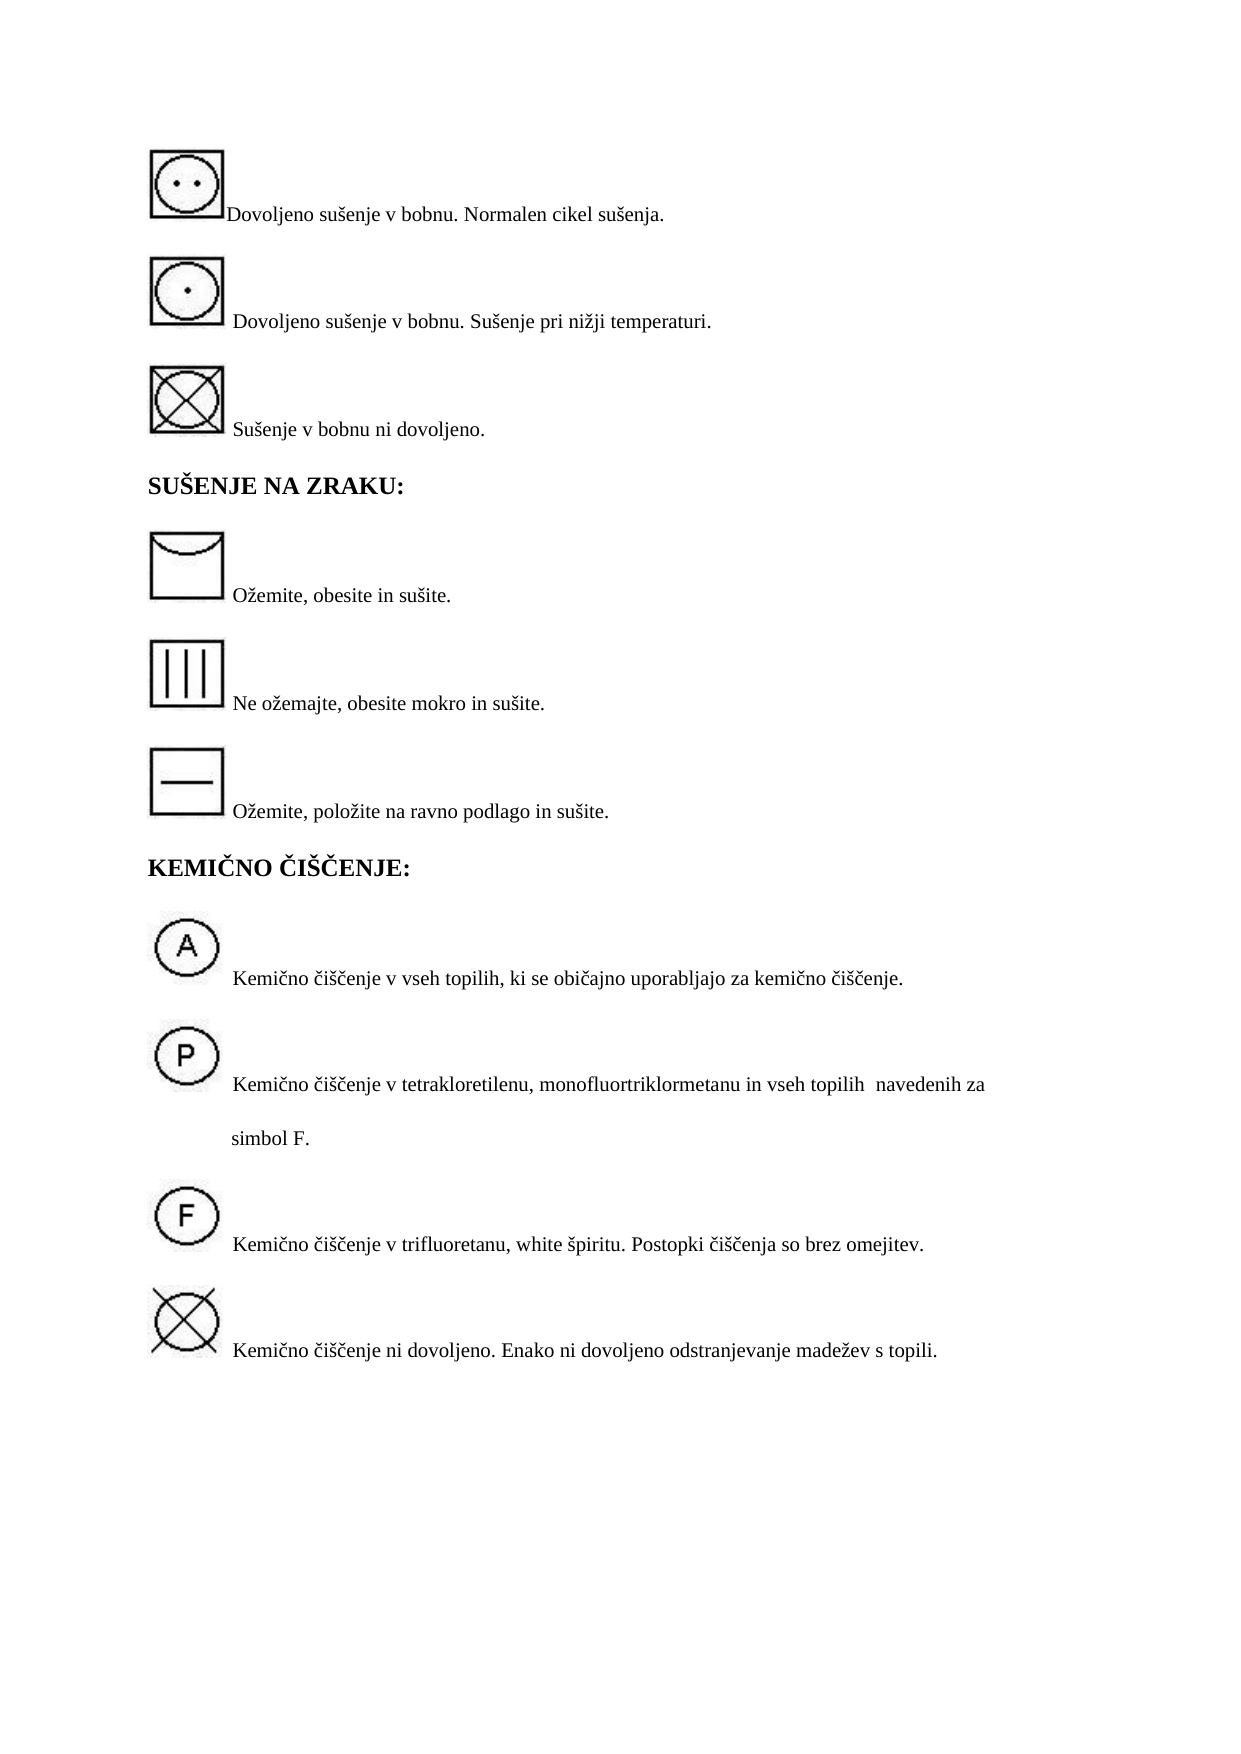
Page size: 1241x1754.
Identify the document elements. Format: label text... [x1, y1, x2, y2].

text simbol F. [148, 1126, 1092, 1150]
picture [147, 147, 226, 222]
picture [147, 745, 226, 819]
text KEMIČNO ČIŠČENJE: [148, 853, 1092, 882]
text Kemično čiščenje v trifluoretanu, white špiritu. Postopki čiščenja so brez omejitev. [148, 1179, 1092, 1257]
picture [147, 254, 226, 329]
picture [147, 1285, 226, 1358]
picture [147, 911, 226, 985]
picture [147, 1179, 226, 1252]
text SUŠENJE NA ZRAKU: [148, 471, 1092, 500]
picture [147, 637, 226, 711]
text Dovoljeno sušenje v bobnu. Normalen cikel sušenja. [148, 148, 1092, 226]
picture [147, 1019, 226, 1092]
text Kemično čiščenje v tetrakloretilenu, monofluortriklormetanu in vseh topilih navedenih za [148, 1019, 1092, 1097]
picture [147, 529, 226, 603]
text Ožemite, položite na ravno podlago in sušite. [148, 745, 1092, 824]
text Dovoljeno sušenje v bobnu. Sušenje pri nižji temperaturi. [148, 255, 1092, 334]
text Kemično čiščenje v vseh topilih, ki se običajno uporabljajo za kemično čiščenje. [148, 911, 1092, 990]
text Sušenje v bobnu ni dovoljeno. [148, 363, 1092, 442]
text Kemično čiščenje ni dovoljeno. Enako ni dovoljeno odstranjevanje madežev s topili. [148, 1286, 1092, 1363]
text Ne ožemajte, obesite mokro in sušite. [148, 637, 1092, 716]
picture [147, 363, 226, 437]
text Ožemite, obesite in sušite. [148, 529, 1092, 608]
